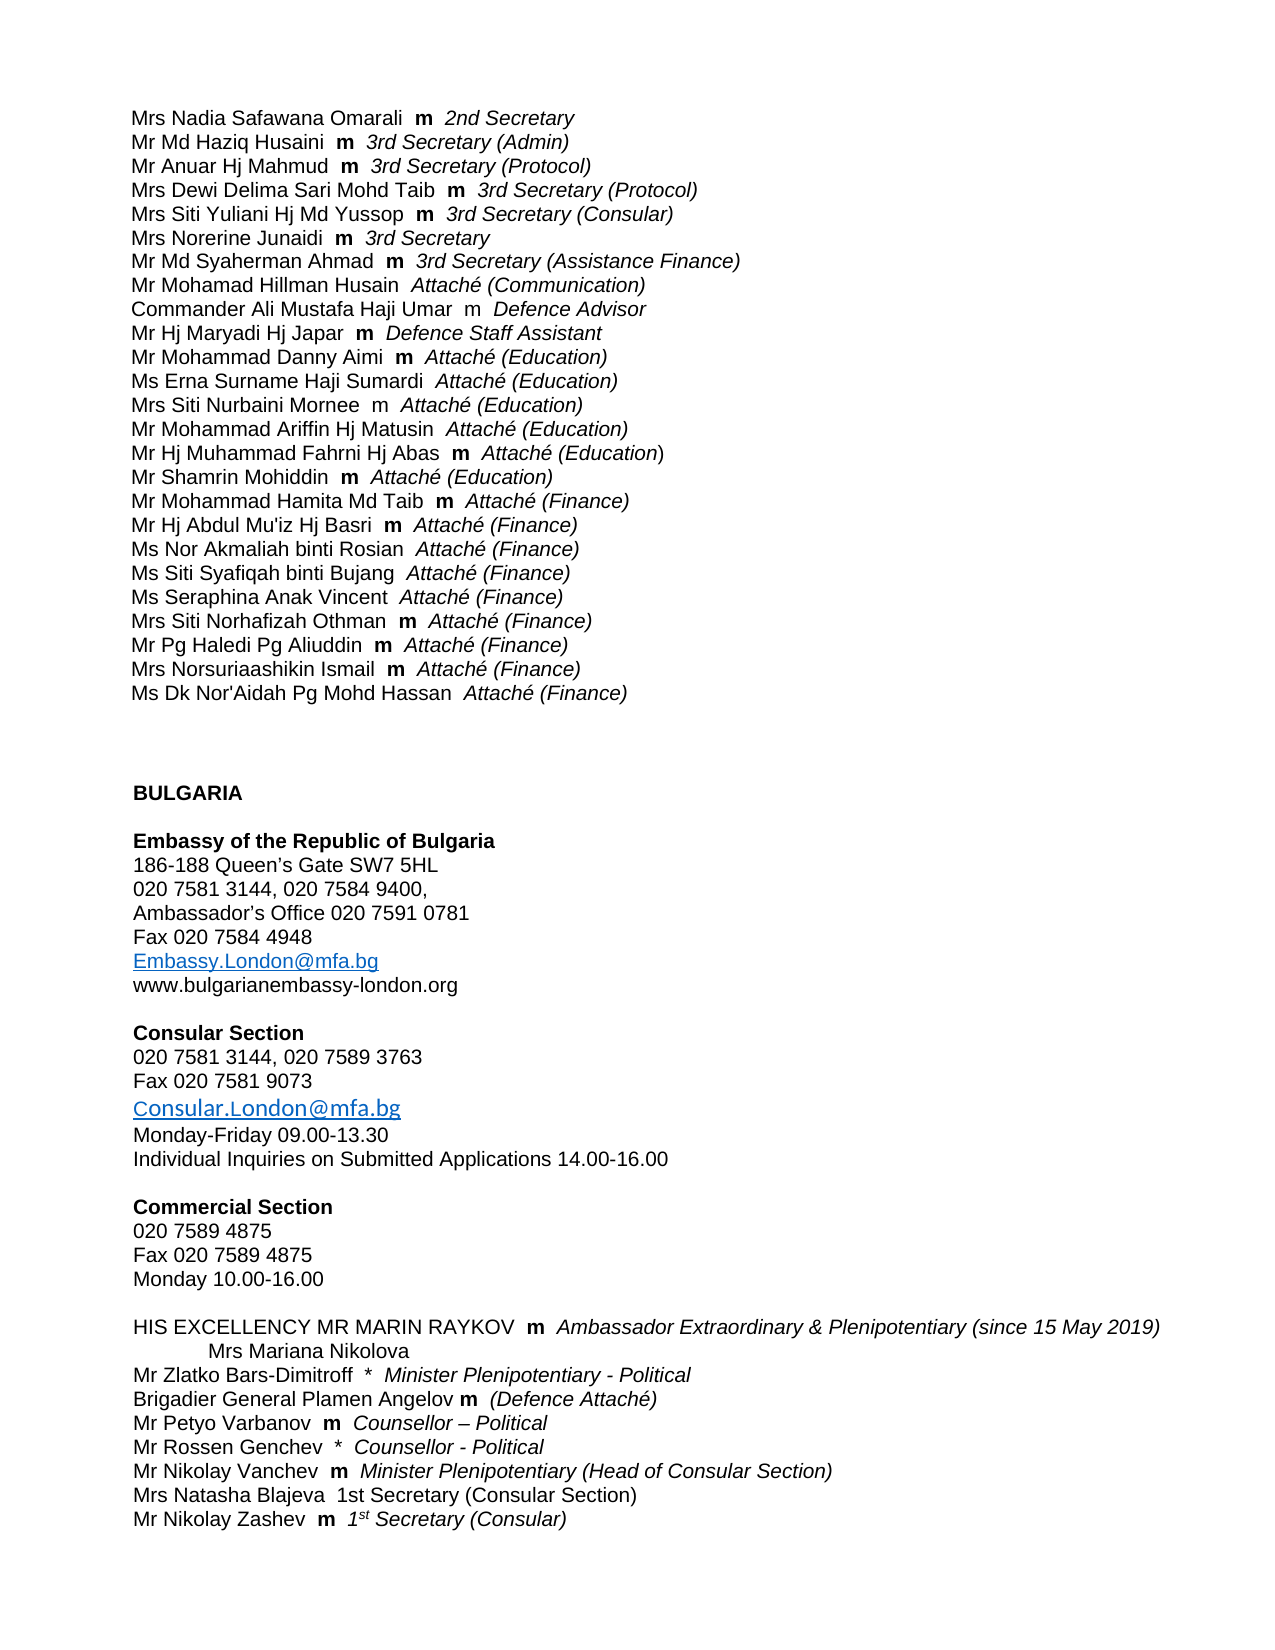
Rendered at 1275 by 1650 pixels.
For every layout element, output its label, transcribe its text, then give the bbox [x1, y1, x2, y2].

text Mr Hj Abdul Mu'iz Hj Basri m Attaché (Finance) [131, 513, 1183, 537]
subtitle Consular Section [133, 1021, 1181, 1045]
text Commander Ali Mustafa Haji Umar m Defence Advisor [131, 297, 1183, 321]
text Mrs Mariana Nikolova [133, 1339, 1181, 1363]
text Mr Mohammad Hamita Md Taib m Attaché (Finance) [131, 489, 1183, 513]
subtitle Commercial Section [133, 1195, 1181, 1219]
text Monday 10.00-16.00 [133, 1267, 1181, 1291]
text www.bulgarianembassy-london.org [133, 973, 1181, 997]
text Mr Mohammad Danny Aimi m Attaché (Education) [131, 345, 1183, 369]
text Consular.London@mfa.bg [133, 1093, 1181, 1123]
text Ms Seraphina Anak Vincent Attaché (Finance) [131, 585, 1183, 609]
text Mrs Norsuriaashikin Ismail m Attaché (Finance) [131, 657, 1183, 681]
text Embassy.London@mfa.bg [133, 949, 1181, 973]
text 020 7581 3144, 020 7584 9400, [133, 877, 1181, 901]
text Ms Dk Nor'Aidah Pg Mohd Hassan Attaché (Finance) [131, 681, 1183, 704]
text 186-188 Queen’s Gate SW7 5HL [133, 853, 1181, 877]
text 020 7581 3144, 020 7589 3763 [133, 1045, 1181, 1069]
text Mr Pg Haledi Pg Aliuddin m Attaché (Finance) [131, 633, 1183, 657]
text Ms Siti Syafiqah binti Bujang Attaché (Finance) [131, 561, 1183, 585]
text Mrs Norerine Junaidi m 3rd Secretary [131, 225, 1183, 249]
text HIS EXCELLENCY MR MARIN RAYKOV m Ambassador Extraordinary & Plenipotentiary (since 15 May 2019) [133, 1315, 1181, 1339]
text Mr Rossen Genchev * Counsellor - Political [133, 1434, 1181, 1458]
text Mr Md Haziq Husaini m 3rd Secretary (Admin) [131, 129, 1183, 153]
text Mrs Dewi Delima Sari Mohd Taib m 3rd Secretary (Protocol) [131, 177, 1183, 201]
text Individual Inquiries on Submitted Applications 14.00-16.00 [133, 1147, 1181, 1171]
text Mrs Siti Nurbaini Mornee m Attaché (Education) [131, 393, 1183, 417]
text Mr Zlatko Bars-Dimitroff * Minister Plenipotentiary - Political [133, 1363, 1181, 1387]
text Mr Nikolay Vanchev m Minister Plenipotentiary (Head of Consular Section) [133, 1458, 1181, 1482]
text Mr Md Syaherman Ahmad m 3rd Secretary (Assistance Finance) [131, 249, 1183, 273]
text Brigadier General Plamen Angelov m (Defence Attaché) [133, 1387, 1181, 1411]
text Mr Hj Muhammad Fahrni Hj Abas m Attaché (Education) [131, 441, 1183, 465]
subtitle Embassy of the Republic of Bulgaria [133, 829, 1181, 853]
text Ambassador’s Office 020 7591 0781 [133, 901, 1181, 925]
text Monday-Friday 09.00-13.30 [133, 1123, 1181, 1147]
text Mrs Siti Norhafizah Othman m Attaché (Finance) [131, 609, 1183, 633]
text Ms Erna Surname Haji Sumardi Attaché (Education) [131, 369, 1183, 393]
text Mr Shamrin Mohiddin m Attaché (Education) [131, 465, 1183, 489]
text Fax 020 7581 9073 [133, 1069, 1181, 1093]
text Mrs Natasha Blajeva 1st Secretary (Consular Section) [133, 1482, 1181, 1506]
text BULGARIA [133, 781, 1181, 805]
text Fax 020 7589 4875 [133, 1243, 1181, 1267]
text Mrs Siti Yuliani Hj Md Yussop m 3rd Secretary (Consular) [131, 201, 1183, 225]
text Mr Nikolay Zashev m 1st Secretary (Consular) [133, 1506, 1181, 1530]
text Fax 020 7584 4948 [133, 925, 1181, 949]
text Ms Nor Akmaliah binti Rosian Attaché (Finance) [131, 537, 1183, 561]
text Mrs Nadia Safawana Omarali m 2nd Secretary [131, 106, 1183, 129]
text Mr Anuar Hj Mahmud m 3rd Secretary (Protocol) [131, 153, 1183, 177]
text Mr Hj Maryadi Hj Japar m Defence Staff Assistant [131, 321, 1183, 345]
text 020 7589 4875 [133, 1219, 1181, 1243]
text Mr Mohammad Ariffin Hj Matusin Attaché (Education) [131, 417, 1183, 441]
text Mr Petyo Varbanov m Counsellor – Political [133, 1411, 1181, 1434]
text Mr Mohamad Hillman Husain Attaché (Communication) [131, 273, 1183, 297]
